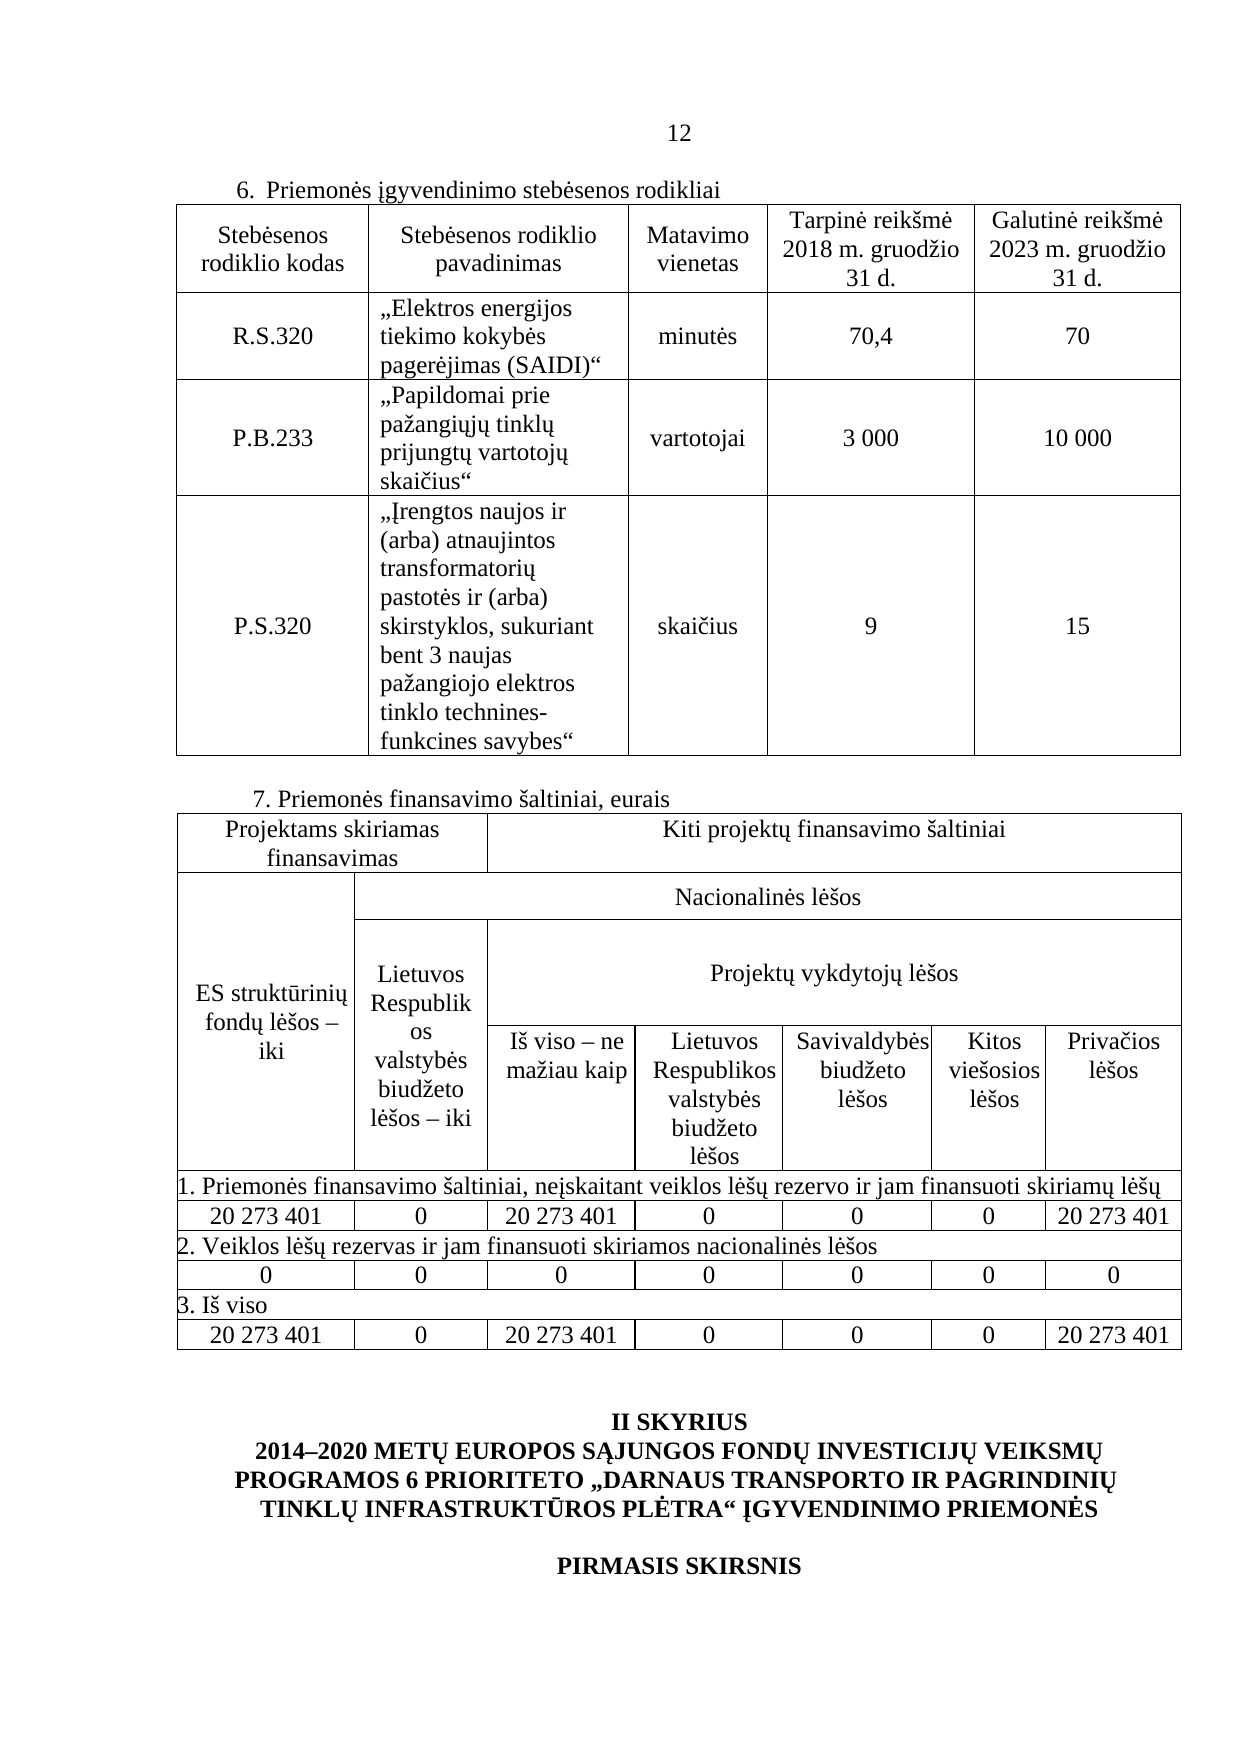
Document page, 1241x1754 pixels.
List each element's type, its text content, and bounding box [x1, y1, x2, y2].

table_header Stebėsenos rodiklio kodas [177, 205, 368, 292]
table_cell 0 [636, 1320, 782, 1349]
table_cell 0 [636, 1201, 782, 1230]
table_cell R.S.320 [177, 293, 368, 379]
table_cell 0 [932, 1261, 1045, 1289]
table_cell 20 273 401 [488, 1201, 634, 1230]
table_cell 20 273 401 [1046, 1201, 1181, 1230]
table_cell 0 [178, 1261, 354, 1289]
table_cell P.B.233 [177, 380, 368, 495]
table_cell 9 [768, 496, 974, 755]
table_cell 0 [355, 1201, 487, 1230]
table_cell 20 273 401 [178, 1320, 354, 1349]
table_cell Savivaldybės biudžeto lėšos [783, 1026, 931, 1170]
table_cell Lietuvos Respublikos valstybės biudžeto lėšos [636, 1026, 782, 1170]
text 6. Priemonės įgyvendinimo stebėsenos rodikliai [236, 176, 1181, 204]
table_cell 0 [783, 1320, 931, 1349]
table_cell Privačios lėšos [1046, 1026, 1181, 1170]
table_cell 0 [783, 1261, 931, 1289]
table_cell 3. Iš viso [178, 1290, 1181, 1319]
table_cell 0 [783, 1201, 931, 1230]
table_cell 0 [355, 1261, 487, 1289]
table_cell 70,4 [768, 293, 974, 379]
table_header Galutinė reikšmė 2023 m. gruodžio 31 d. [975, 205, 1180, 292]
text 7. Priemonės finansavimo šaltiniai, eurais [177, 784, 1152, 813]
table_cell 0 [932, 1320, 1045, 1349]
table_cell 3 000 [768, 380, 974, 495]
table_cell skaičius [629, 496, 767, 755]
table_cell 20 273 401 [178, 1201, 354, 1230]
table_cell minutės [629, 293, 767, 379]
table_cell 1. Priemonės finansavimo šaltiniai, neįskaitant veiklos lėšų rezervo ir jam finansuoti skiriamų lėšų [178, 1171, 1181, 1200]
table_cell 0 [932, 1201, 1045, 1230]
table_cell 70 [975, 293, 1180, 379]
table_cell „Įrengtos naujos ir (arba) atnaujintos transformatorių pastotės ir (arba) skirstyklos, sukuriant bent 3 naujas pažangiojo elektros tinklo technines-funkcines savybes“ [369, 496, 628, 755]
table_cell 2. Veiklos lėšų rezervas ir jam finansuoti skiriamos nacionalinės lėšos [178, 1231, 1181, 1259]
table_cell 0 [355, 1320, 487, 1349]
table_header Kiti projektų finansavimo šaltiniai [488, 814, 1181, 872]
table_cell 10 000 [975, 380, 1180, 495]
table_cell 0 [636, 1261, 782, 1289]
table_cell ES struktūrinių fondų lėšos – iki [178, 873, 354, 1170]
table_cell P.S.320 [177, 496, 368, 755]
table_header Stebėsenos rodiklio pavadinimas [369, 205, 628, 292]
text II SKYRIUS [177, 1407, 1181, 1436]
table_header Projektams skiriamas finansavimas [178, 814, 487, 872]
table_cell 15 [975, 496, 1180, 755]
table_cell Lietuvos Respublikos valstybės biudžeto lėšos – iki [355, 920, 487, 1170]
text TINKLŲ INFRASTRUKTŪROS PLĖTRA“ ĮGYVENDINIMO PRIEMONĖS [177, 1494, 1181, 1522]
text PIRMASIS SKIRSNIS [177, 1551, 1181, 1580]
table_header Matavimo vienetas [629, 205, 767, 292]
text 2014–2020 METŲ EUROPOS SĄJUNGOS FONDŲ INVESTICIJŲ VEIKSMŲ PROGRAMOS 6 PRIORITETO „DARNAUS TRANSPORTO IR PAGRINDINIŲ [177, 1436, 1181, 1494]
table_cell „Elektros energijos tiekimo kokybės pagerėjimas (SAIDI)“ [369, 293, 628, 379]
table_cell Iš viso – ne mažiau kaip [488, 1026, 634, 1170]
table_cell 20 273 401 [488, 1320, 634, 1349]
table_cell „Papildomai prie pažangiųjų tinklų prijungtų vartotojų skaičius“ [369, 380, 628, 495]
table_cell vartotojai [629, 380, 767, 495]
table_cell Projektų vykdytojų lėšos [488, 920, 1181, 1025]
table_cell 0 [1046, 1261, 1181, 1289]
table_cell Nacionalinės lėšos [355, 873, 1181, 919]
table_cell 20 273 401 [1046, 1320, 1181, 1349]
table_cell Kitos viešosios lėšos [932, 1026, 1045, 1170]
table_cell 0 [488, 1261, 634, 1289]
table_header Tarpinė reikšmė 2018 m. gruodžio 31 d. [768, 205, 974, 292]
